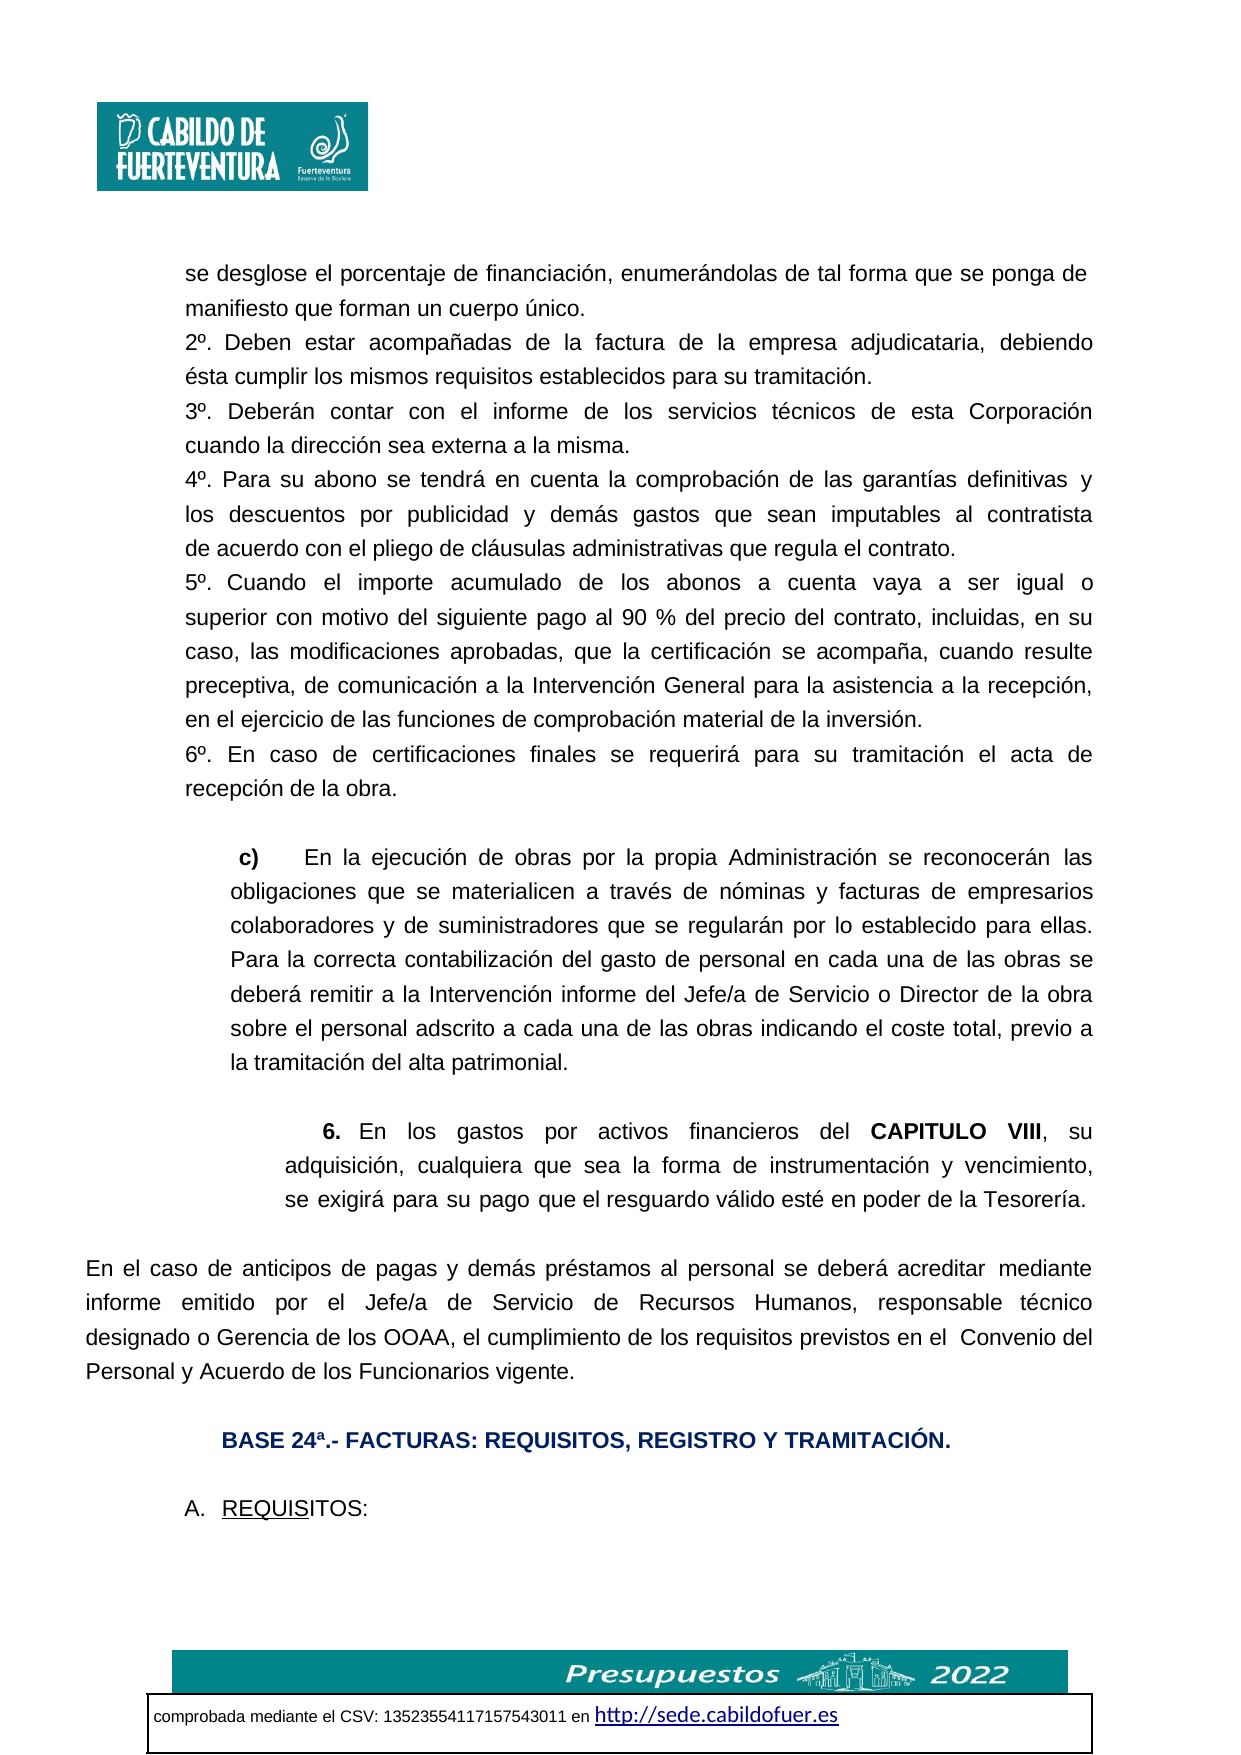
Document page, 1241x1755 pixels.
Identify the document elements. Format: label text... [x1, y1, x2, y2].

subtitle BASE 24ª.- FACTURAS: REQUISITOS, REGISTRO Y TRAMITACIÓN. [221, 1427, 1107, 1453]
text 3º. Deberán contar con el informe de los servicios técnicos de esta Corporación cuando la dirección sea externa a la misma. [185, 398, 1093, 458]
text 6º. En caso de certificaciones finales se requerirá para su tramitación el acta de recepción de la obra. [185, 741, 1093, 801]
text En el caso de anticipos de pagas y demás préstamos al personal se deberá acreditar mediante informe emitido por el Jefe/a de Servicio de Recursos Humanos, responsable técnico designado o Gerencia de los OOAA, el cumplimiento de los requisitos previstos en el Convenio del Personal y Acuerdo de los Funcionarios vigente. [85, 1255, 1093, 1384]
text 4º. Para su abono se tendrá en cuenta la comprobación de las garantías definitivas y los descuentos por publicidad y demás gastos que sean imputables al contratista de acuerdo con el pliego de cláusulas administrativas que regula el contrato. [185, 466, 1093, 561]
list En la ejecución de obras por la propia Administración se reconocerán las obligaciones que se materialicen a través de nóminas y facturas de empresarios colaboradores y de suministradores que se regularán por lo establecido para ellas. Para la correcta contabilización del gasto de personal en cada una de las obras se deberá remitir a la Intervención informe del Jefe/a de Servicio o Director de la obra sobre el personal adscrito a cada una de las obras indicando el coste total, previo a la tramitación del alta patrimonial. [165, 843, 1093, 1076]
list En los gastos por activos financieros del CAPITULO VIII, su adquisición, cualquiera que sea la forma de instrumentación y vencimiento, se exigirá para su pago que el resguardo válido esté en poder de la Tesorería. [248, 1118, 1093, 1213]
text 5º. Cuando el importe acumulado de los abonos a cuenta vaya a ser igual o superior con motivo del siguiente pago al 90 % del precio del contrato, incluidas, en su caso, las modificaciones aprobadas, que la certificación se acompaña, cuando resulte preceptiva, de comunicación a la Intervención General para la asistencia a la recepción, en el ejercicio de las funciones de comprobación material de la inversión. [185, 569, 1093, 733]
text se desglose el porcentaje de financiación, enumerándolas de tal forma que se ponga de manifiesto que forman un cuerpo único. [185, 260, 1093, 321]
list REQUISITOS: [184, 1495, 1107, 1521]
text 2º. Deben estar acompañadas de la factura de la empresa adjudicataria, debiendo ésta cumplir los mismos requisitos establecidos para su tramitación. [185, 329, 1093, 389]
